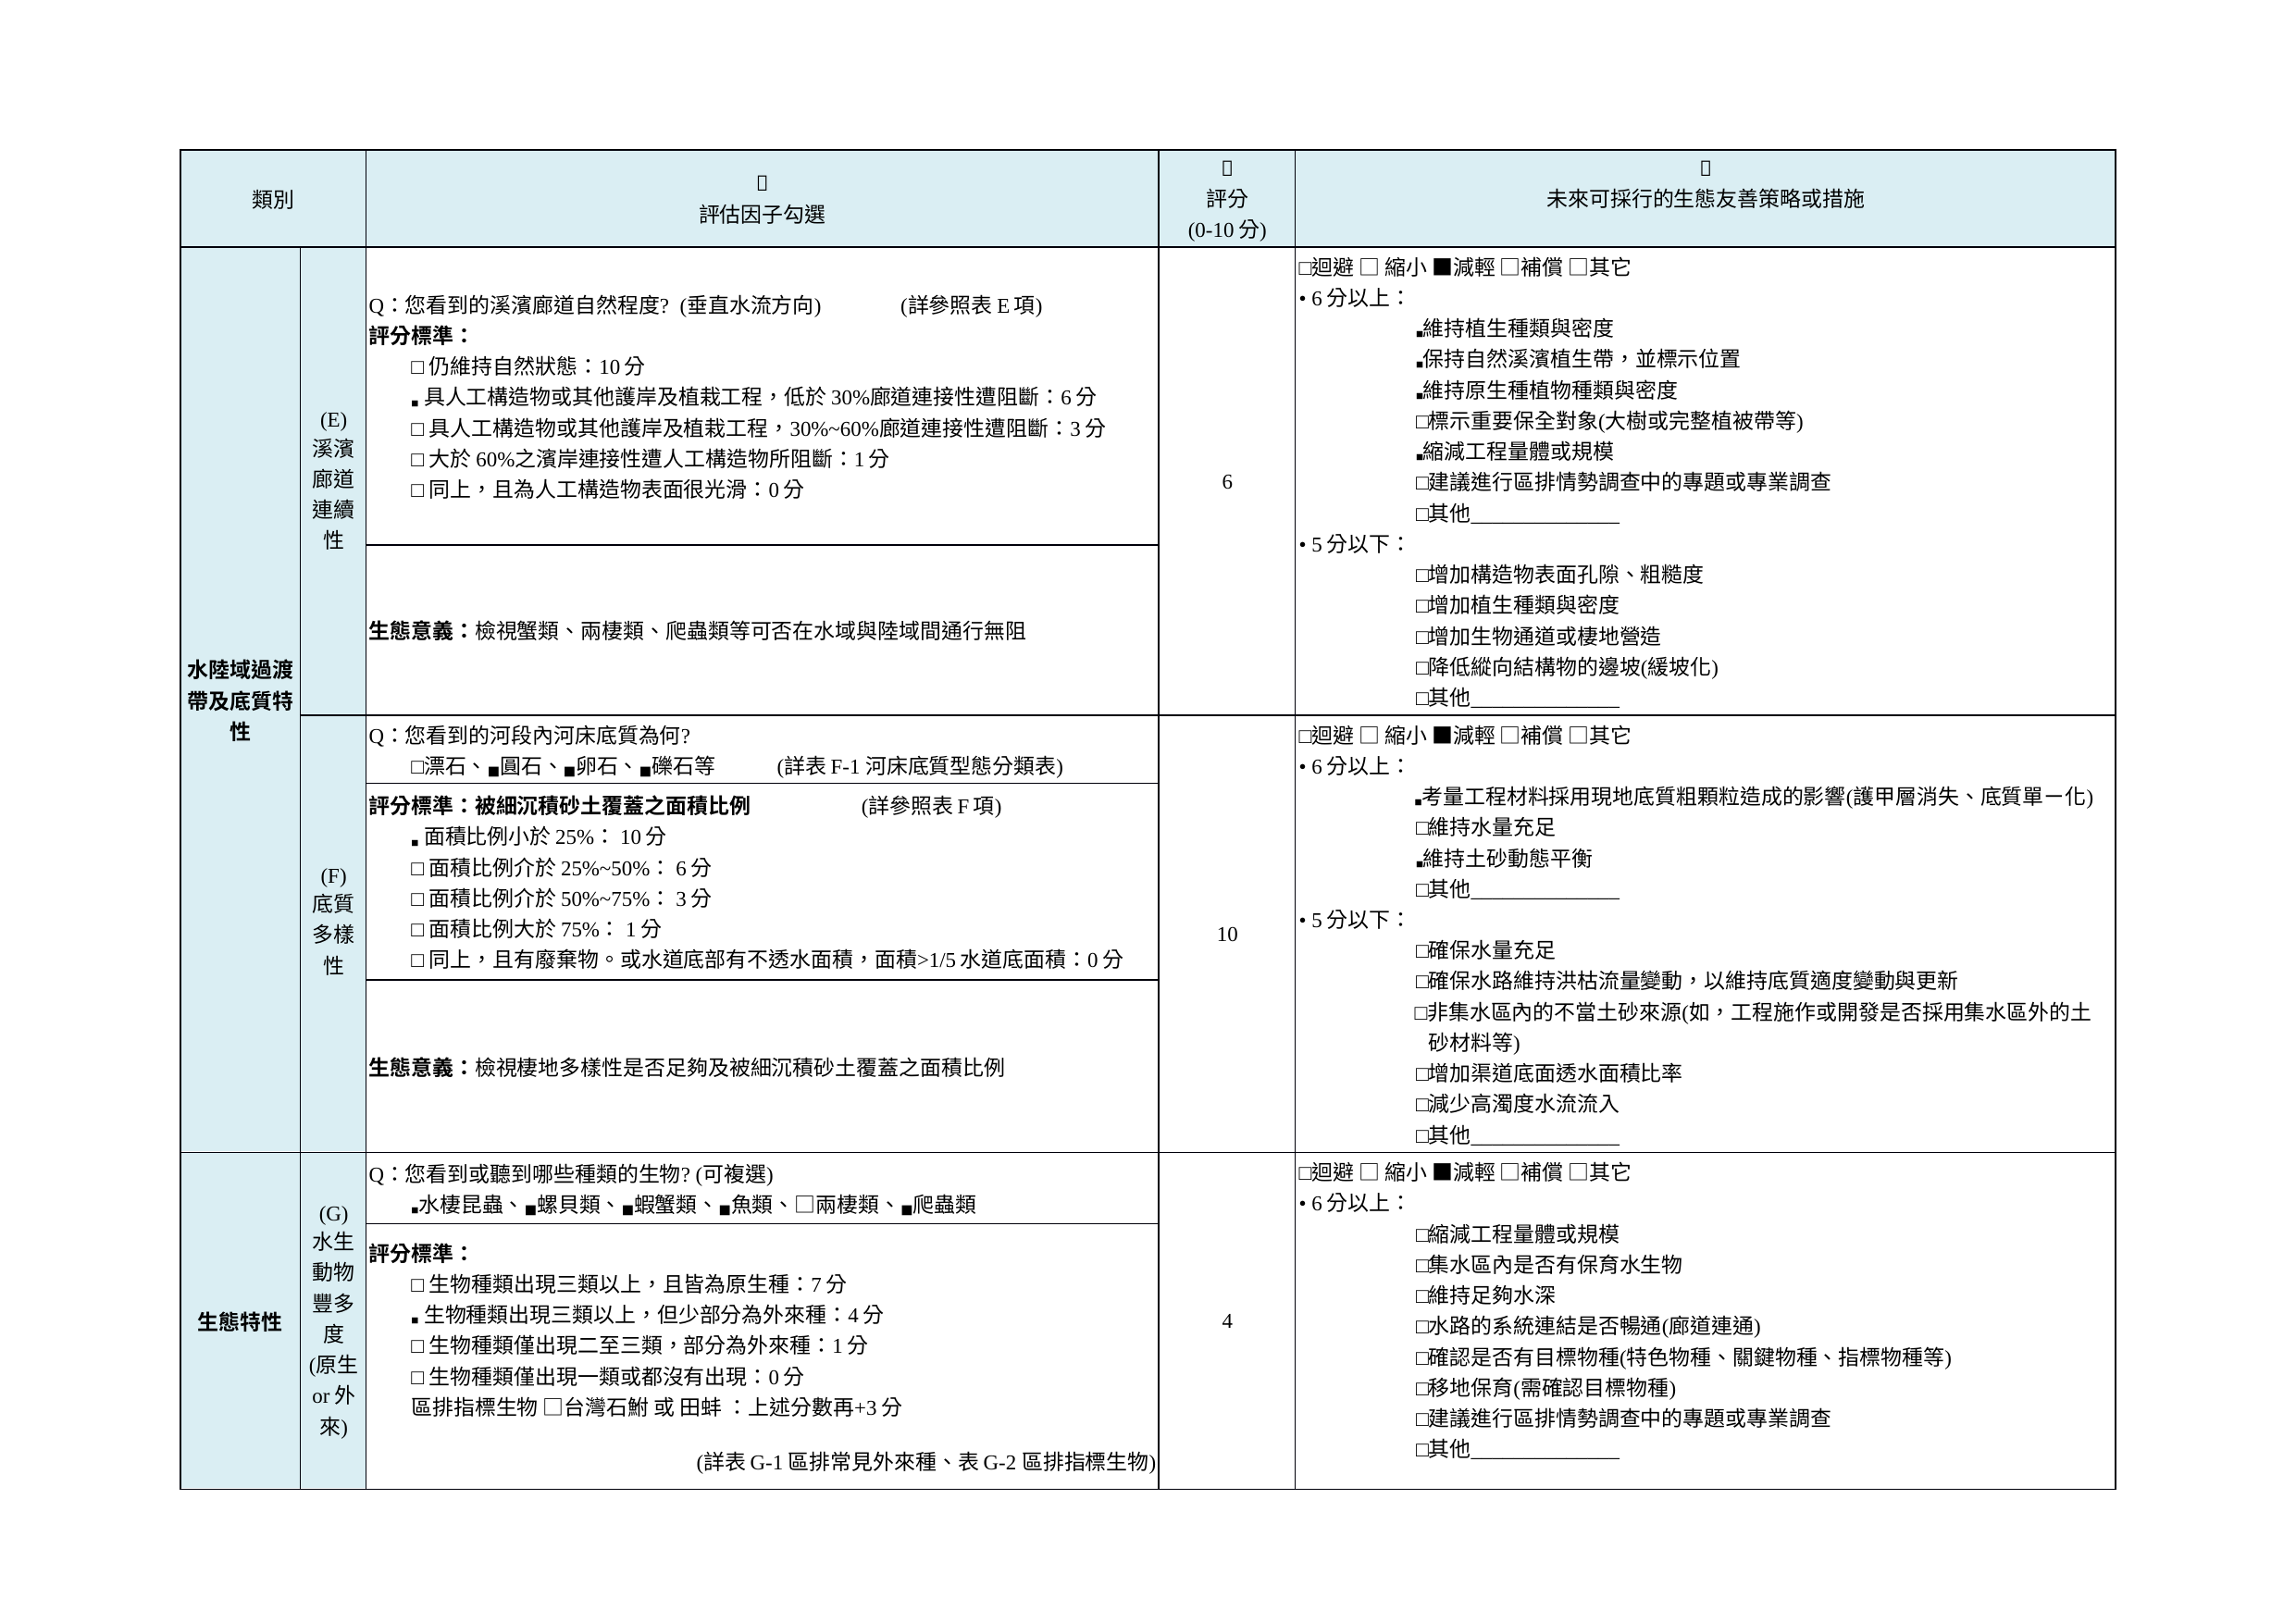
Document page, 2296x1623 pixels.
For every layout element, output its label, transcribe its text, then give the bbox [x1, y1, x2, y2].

table_header  未來可採行的生態友善策略或措施 [1296, 151, 2115, 246]
table_cell (E) 溪濱廊道 連續性 [301, 248, 366, 714]
table_cell 4 [1160, 1153, 1295, 1488]
table_cell Q：您看到或聽到哪些種類的生物? (可複選) ■水棲昆蟲、■螺貝類、■蝦蟹類、■魚類、□兩棲類、■爬蟲類 [366, 1153, 1158, 1223]
table_header  評分 (0-10分) [1160, 151, 1295, 246]
table_cell □迴避 □ 縮小 ■減輕 □補償 □其它 • 6分以上： ■考量工程材料採用現地底質粗顆粒造成的影響(護甲層消失、底質單ㄧ化) □維持水量充足 ■維持土砂動態平衡 □其他______________ • 5分以下： □確保水量充足 □確保水路維持洪枯流量變動，以維持底質適度變動與更新 □非集水區內的不當土砂來源(如，工程施作或開發是否採用集水區外的土砂材料等) □增加渠道底面透水面積比率 □減少高濁度水流流入 □其他______________ [1296, 716, 2115, 1151]
table_cell 評分標準： □ 生物種類出現三類以上，且皆為原生種：7分 ■ 生物種類出現三類以上，但少部分為外來種：4分 □ 生物種類僅出現二至三類，部分為外來種：1分 □ 生物種類僅出現一類或都沒有出現：0分 區排指標生物 □台灣石鮒 或 田蚌 ：上述分數再+3分 (詳表G-1 區排常見外來種、表G-2 區排指標生物) [366, 1224, 1158, 1488]
table_cell 評分標準：被細沉積砂土覆蓋之面積比例 (詳參照表F項) ■ 面積比例小於25%： 10分 □ 面積比例介於25%~50%： 6分 □ 面積比例介於50%~75%： 3分 □ 面積比例大於75%： 1分 □ 同上，且有廢棄物。或水道底部有不透水面積，面積>1/5水道底面積：0分 [366, 784, 1158, 979]
table_header  評估因子勾選 [366, 151, 1158, 246]
table_cell 6 [1160, 248, 1295, 714]
table_cell □迴避 □ 縮小 ■減輕 □補償 □其它 • 6分以上： □縮減工程量體或規模 □集水區內是否有保育水生物 □維持足夠水深 □水路的系統連結是否暢通(廊道連通) □確認是否有目標物種(特色物種、關鍵物種、指標物種等) □移地保育(需確認目標物種) □建議進行區排情勢調查中的專題或專業調查 □其他______________ [1296, 1153, 2115, 1488]
table_cell 10 [1160, 716, 1295, 1151]
table_header 類別 [181, 151, 366, 246]
table_cell 生態意義：檢視棲地多樣性是否足夠及被細沉積砂土覆蓋之面積比例 [366, 981, 1158, 1151]
table_cell Q：您看到的河段內河床底質為何? □漂石、■圓石、■卵石、■礫石等 (詳表F-1 河床底質型態分類表) [366, 716, 1158, 783]
table_cell (F) 底質 多樣性 [301, 716, 366, 1151]
table_cell 生態特性 [181, 1153, 300, 1488]
table_cell □迴避 □ 縮小 ■減輕 □補償 □其它 • 6分以上： ■維持植生種類與密度 ■保持自然溪濱植生帶，並標示位置 ■維持原生種植物種類與密度 □標示重要保全對象(大樹或完整植被帶等) ■縮減工程量體或規模 □建議進行區排情勢調查中的專題或專業調查 □其他______________ • 5分以下： □增加構造物表面孔隙、粗糙度 □增加植生種類與密度 □增加生物通道或棲地營造 □降低縱向結構物的邊坡(緩坡化) □其他______________ [1296, 248, 2115, 714]
table_cell 水陸域過渡帶及底質特性 [181, 248, 300, 1151]
table_cell Q：您看到的溪濱廊道自然程度? (垂直水流方向) (詳參照表E項) 評分標準： □ 仍維持自然狀態：10分 ■ 具人工構造物或其他護岸及植栽工程，低於30%廊道連接性遭阻斷：6分 □ 具人工構造物或其他護岸及植栽工程，30%~60%廊道連接性遭阻斷：3分 □ 大於60%之濱岸連接性遭人工構造物所阻斷：1分 □ 同上，且為人工構造物表面很光滑：0分 [366, 248, 1158, 544]
table_cell 生態意義：檢視蟹類、兩棲類、爬蟲類等可否在水域與陸域間通行無阻 [366, 546, 1158, 714]
table_cell (G) 水生動物 豐多度 (原生or外來) [301, 1153, 366, 1488]
